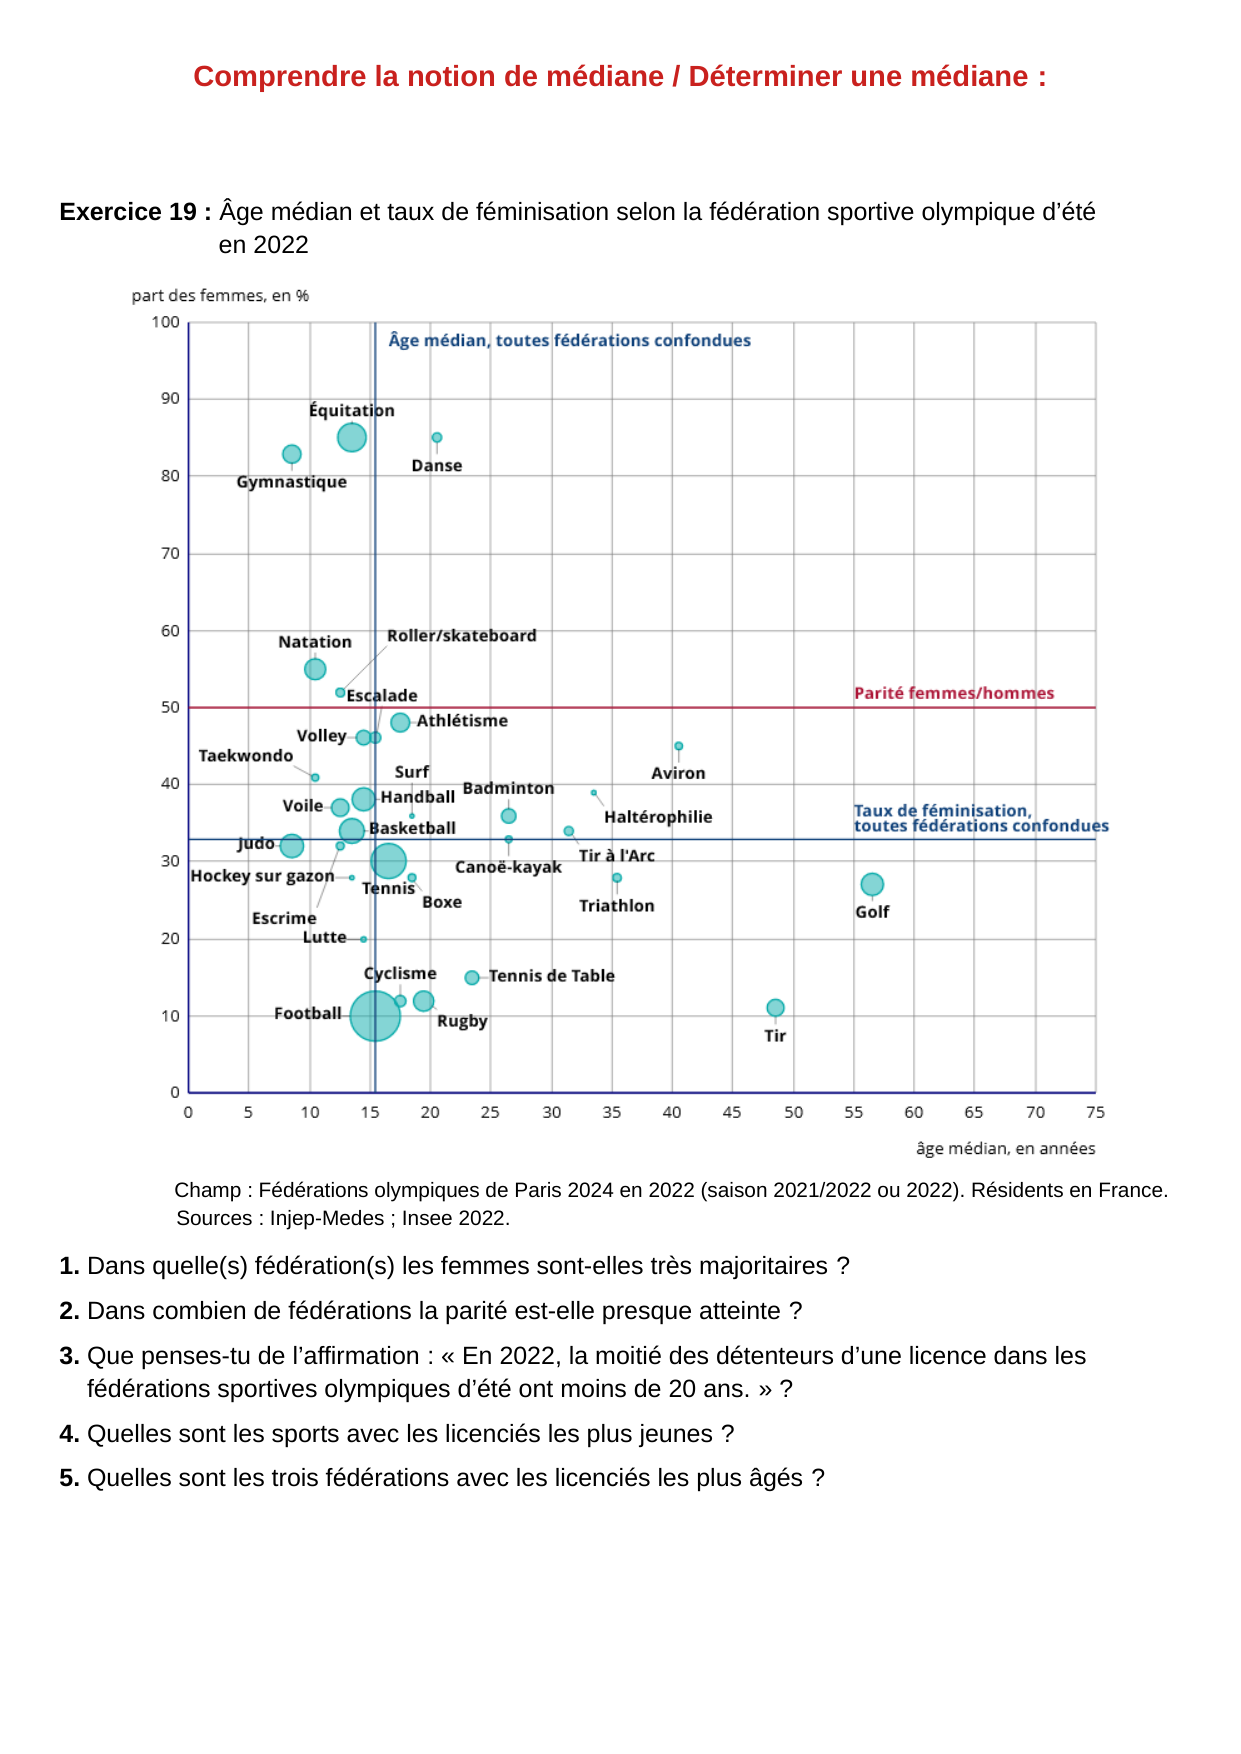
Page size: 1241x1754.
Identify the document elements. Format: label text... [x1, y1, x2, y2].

text fédérations sportives olympiques d’été ont moins de 20 ans. » ? [59, 1374, 1181, 1402]
text 1. Dans quelle(s) fédération(s) les femmes sont-elles très majoritaires ? [59, 1251, 1181, 1280]
text Comprendre la notion de médiane / Déterminer une médiane : [59, 59, 1181, 93]
text 5. Quelles sont les trois fédérations avec les licenciés les plus âgés ? [59, 1463, 1181, 1492]
table_header Champ : Fédérations olympiques de Paris 2024 en 2022 (saison 2021/2022 ou 2022). Résidents en France. Sources : Injep-Medes ; Insee 2022. [59, 275, 1181, 1239]
text 2. Dans combien de fédérations la parité est-elle presque atteinte ? [59, 1296, 1181, 1325]
text 3. Que penses-tu de l’affirmation : « En 2022, la moitié des détenteurs d’une licence dans les [59, 1341, 1181, 1369]
text en 2022 [59, 230, 1181, 258]
picture [124, 280, 1116, 1168]
text 4. Quelles sont les sports avec les licenciés les plus jeunes ? [59, 1418, 1181, 1447]
text Exercice 19 : Âge médian et taux de féminisation selon la fédération sportive olympique d’été [59, 197, 1181, 225]
